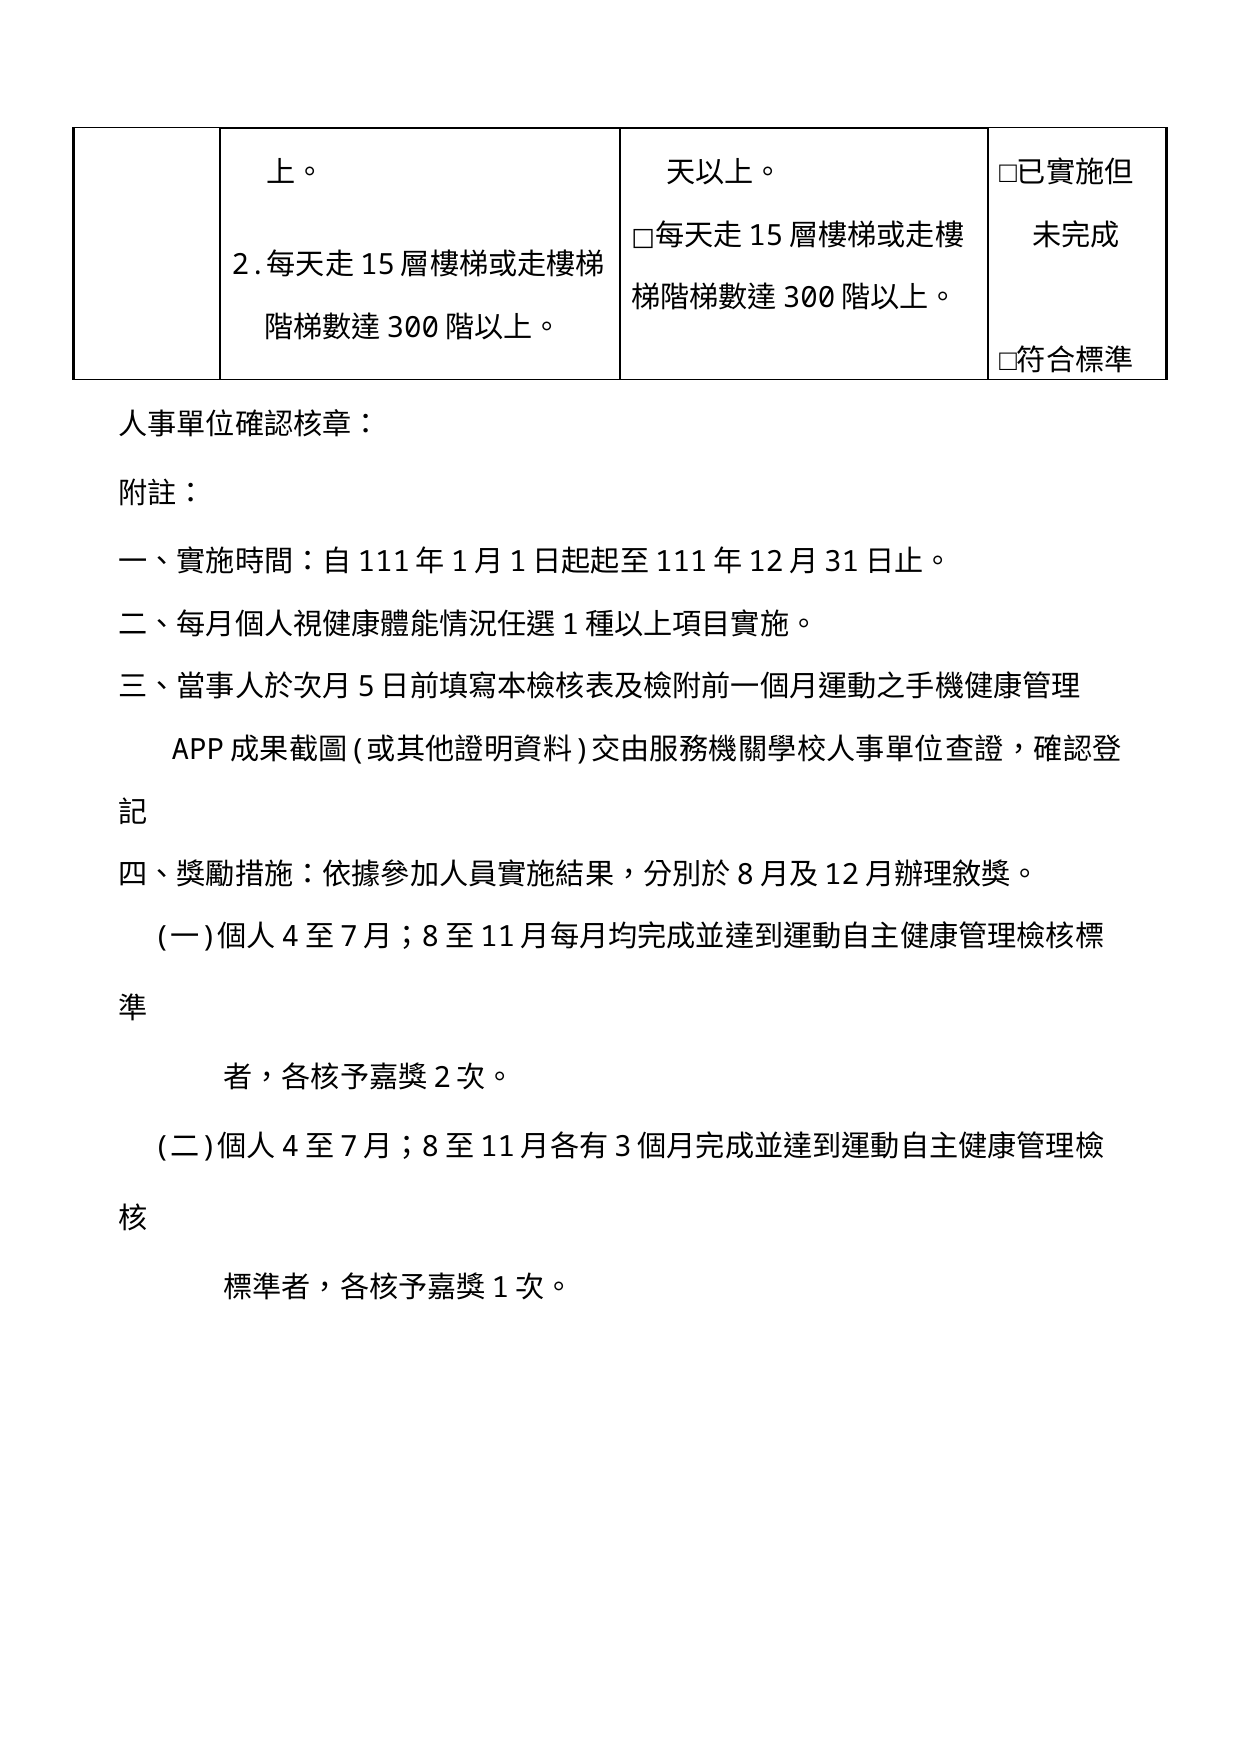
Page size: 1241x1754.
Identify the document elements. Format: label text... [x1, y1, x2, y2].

text 一、實施時間：自111年1月1日起起至111年12月31日止。 [118, 518, 1122, 580]
text (一)個人4至7月；8至11月每月均完成並達到運動自主健康管理檢核標準 [118, 893, 1122, 1027]
text 附註： [118, 449, 1122, 511]
text (二)個人4至7月；8至11月各有3個月完成並達到運動自主健康管理檢核 [118, 1102, 1122, 1236]
table_cell 天以上。 □每天走15層樓梯或走樓梯階梯數達300階以上。 [621, 129, 987, 378]
table_cell [75, 128, 219, 378]
text 四、獎勵措施：依據參加人員實施結果，分別於8月及12月辦理敘獎。 [118, 830, 1122, 893]
text APP成果截圖(或其他證明資料)交由服務機關學校人事單位查證，確認登記 [118, 705, 1122, 830]
table_cell □已實施但未完成 □符合標準 [989, 128, 1165, 378]
text 者，各核予嘉獎2次。 [118, 1033, 1122, 1096]
text 人事單位確認核章： [118, 380, 1122, 443]
text 三、當事人於次月5日前填寫本檢核表及檢附前一個月運動之手機健康管理 [118, 643, 1122, 705]
text 標準者，各核予嘉獎1次。 [118, 1243, 1122, 1305]
table_cell 上。 2.每天走15層樓梯或走樓梯階梯數達300階以上。 [221, 129, 619, 378]
text 二、每月個人視健康體能情況任選1種以上項目實施。 [118, 580, 1122, 643]
